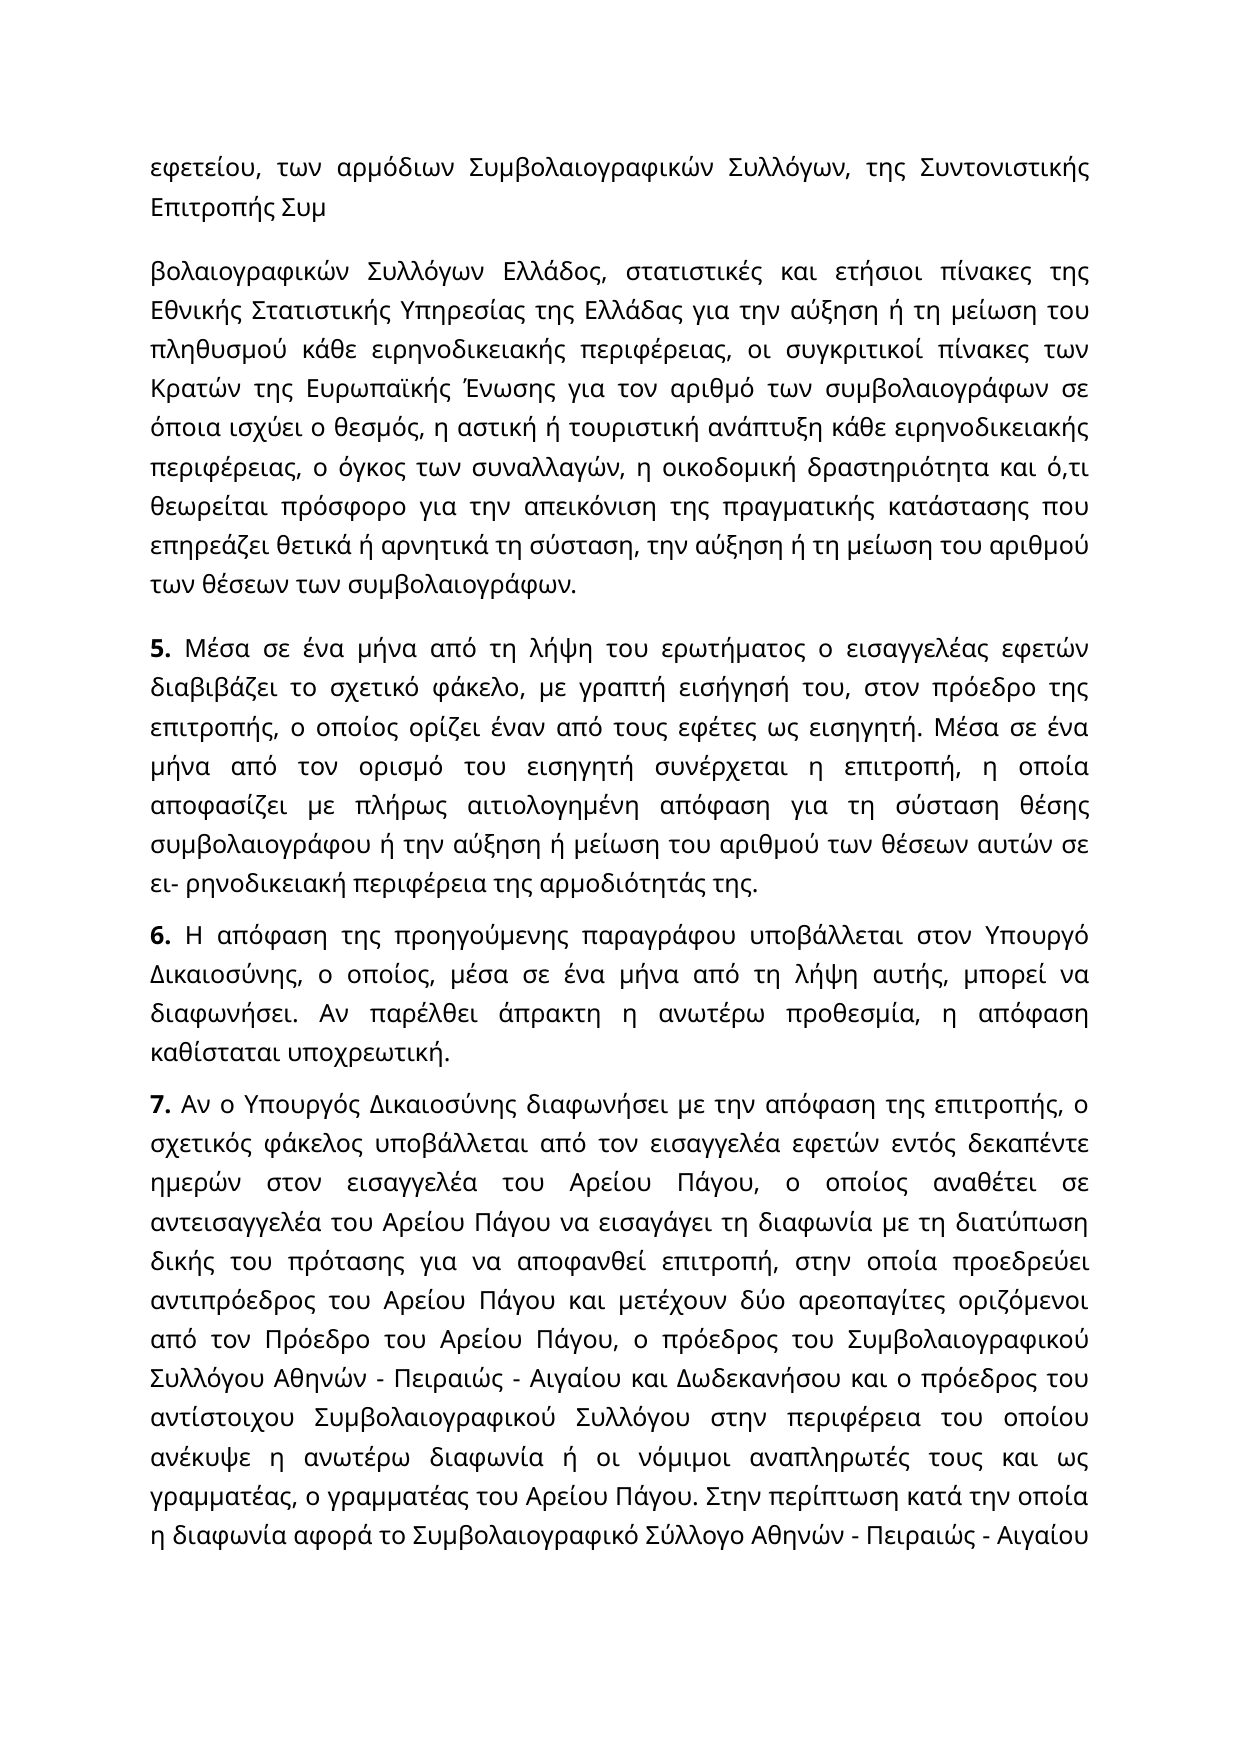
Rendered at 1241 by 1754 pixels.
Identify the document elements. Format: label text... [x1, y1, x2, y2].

text 7. Αν ο Υπουργός Δικαιοσύνης διαφωνήσει με την απόφαση της επιτροπής, ο σχετικός φάκελος υποβάλλεται από τον εισαγγελέα εφετών εντός δεκαπέντε ημερών στον εισαγγελέα του Αρείου Πάγου, ο οποίος αναθέτει σε αντεισαγγελέα του Αρείου Πάγου να εισαγάγει τη διαφωνία με τη διατύπωση δικής του πρότασης για να αποφανθεί επιτροπή, στην οποία προεδρεύει αντιπρόεδρος του Αρείου Πάγου και μετέχουν δύο αρεοπαγίτες οριζόμενοι από τον Πρόεδρο του Αρείου Πάγου, ο πρόεδρος του Συμβολαιογραφικού Συλλόγου Αθηνών - Πειραιώς - Αιγαίου και Δωδεκανήσου και ο πρόεδρος του αντίστοιχου Συμβολαιογραφικού Συλλόγου στην περιφέρεια του οποίου ανέκυψε η ανωτέρω διαφωνία ή οι νόμιμοι αναπληρωτές τους και ως γραμματέας, ο γραμματέας του Αρείου Πάγου. Στην περίπτωση κατά την οποία η διαφωνία αφορά το Συμβολαιογραφικό Σύλλογο Αθηνών - Πειραιώς - Αιγαίου [150, 1087, 1090, 1552]
text βολαιογραφικών Συλλόγων Ελλάδος, στατιστικές και ετήσιοι πίνακες της Εθνικής Στατιστικής Υπηρεσίας της Ελλάδας για την αύξηση ή τη μείωση του πληθυσμού κάθε ειρηνοδικειακής περιφέρειας, οι συγκριτικοί πίνακες των Κρατών της Ευρωπαϊκής Ένωσης για τον αριθμό των συμβολαιογράφων σε όποια ισχύει ο θεσμός, η αστική ή τουριστική ανάπτυξη κάθε ειρηνοδικειακής περιφέρειας, ο όγκος των συναλλαγών, η οικοδομική δραστηριότητα και ό,τι θεωρείται πρόσφορο για την απεικόνιση της πραγματικής κατάστασης που επηρεάζει θετικά ή αρνητικά τη σύσταση, την αύξηση ή τη μείωση του αριθμού των θέσεων των συμβολαιογράφων. [150, 253, 1090, 601]
text 5. Μέσα σε ένα μήνα από τη λήψη του ερωτήματος ο εισαγγελέας εφετών διαβιβάζει το σχετικό φάκελο, με γραπτή εισήγησή του, στον πρόεδρο της επιτροπής, ο οποίος ορίζει έναν από τους εφέτες ως εισηγητή. Μέσα σε ένα μήνα από τον ορισμό του εισηγητή συνέρχεται η επιτροπή, η οποία αποφασίζει με πλήρως αιτιολογημένη απόφαση για τη σύσταση θέσης συμβολαιογράφου ή την αύξηση ή μείωση του αριθμού των θέσεων αυτών σε ει- ρηνοδικειακή περιφέρεια της αρμοδιότητάς της. [150, 631, 1090, 900]
text 6. Η απόφαση της προηγούμενης παραγράφου υποβάλλεται στον Υπουργό Δικαιοσύνης, ο οποίος, μέσα σε ένα μήνα από τη λήψη αυτής, μπορεί να διαφωνήσει. Αν παρέλθει άπρακτη η ανωτέρω προθεσμία, η απόφαση καθίσταται υποχρεωτική. [150, 917, 1090, 1069]
text εφετείου, των αρμόδιων Συμβολαιογραφικών Συλλόγων, της Συντονιστικής Επιτροπής Συμ [150, 150, 1090, 223]
